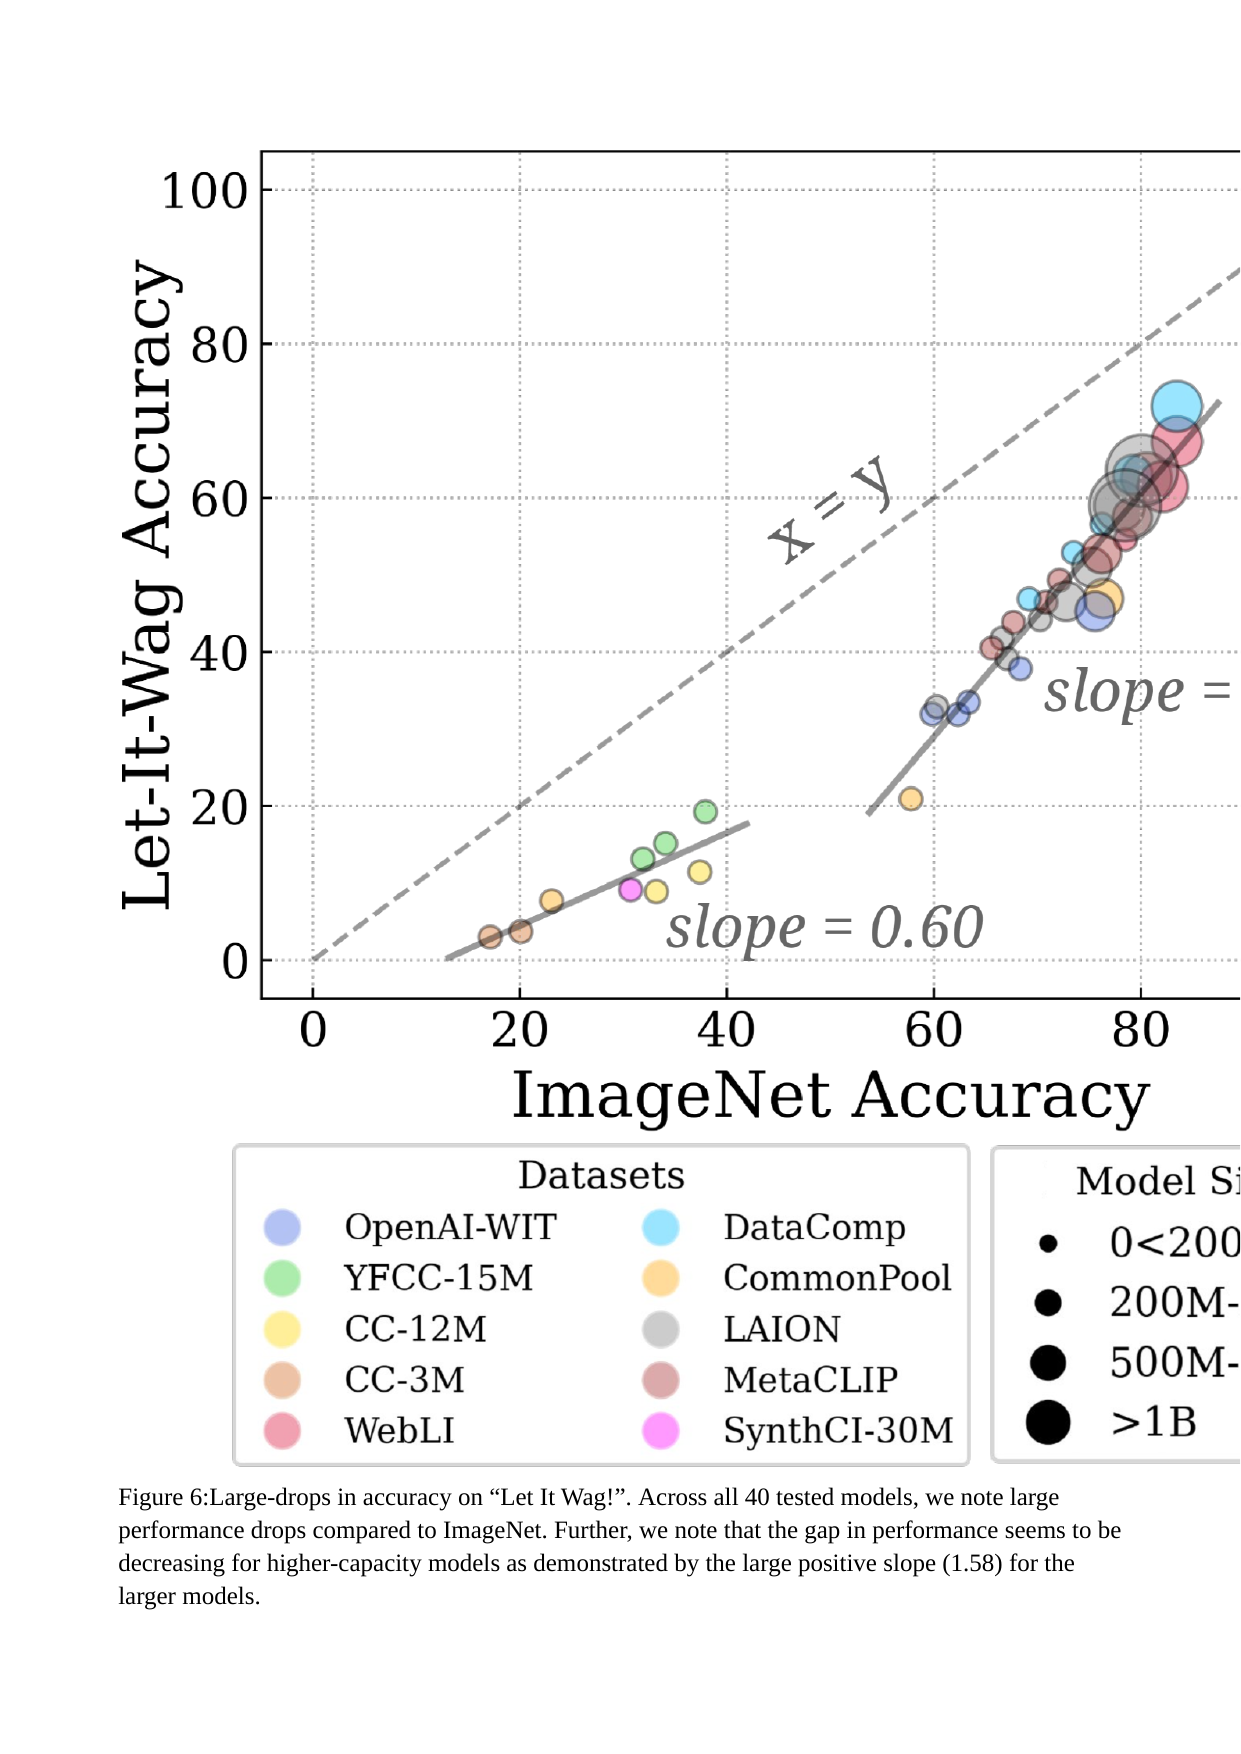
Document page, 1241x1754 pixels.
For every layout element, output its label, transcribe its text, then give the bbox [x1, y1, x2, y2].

picture [118, 118, 1241, 1478]
text Figure 6:Large-drops in accuracy on “Let It Wag!”. Across all 40 tested models, we note large performance drops compared to ImageNet. Further, we note that the gap in performance seems to be decreasing for higher-capacity models as demonstrated by the large positive slope (1.58) for the larger models. [118, 1478, 1122, 1609]
